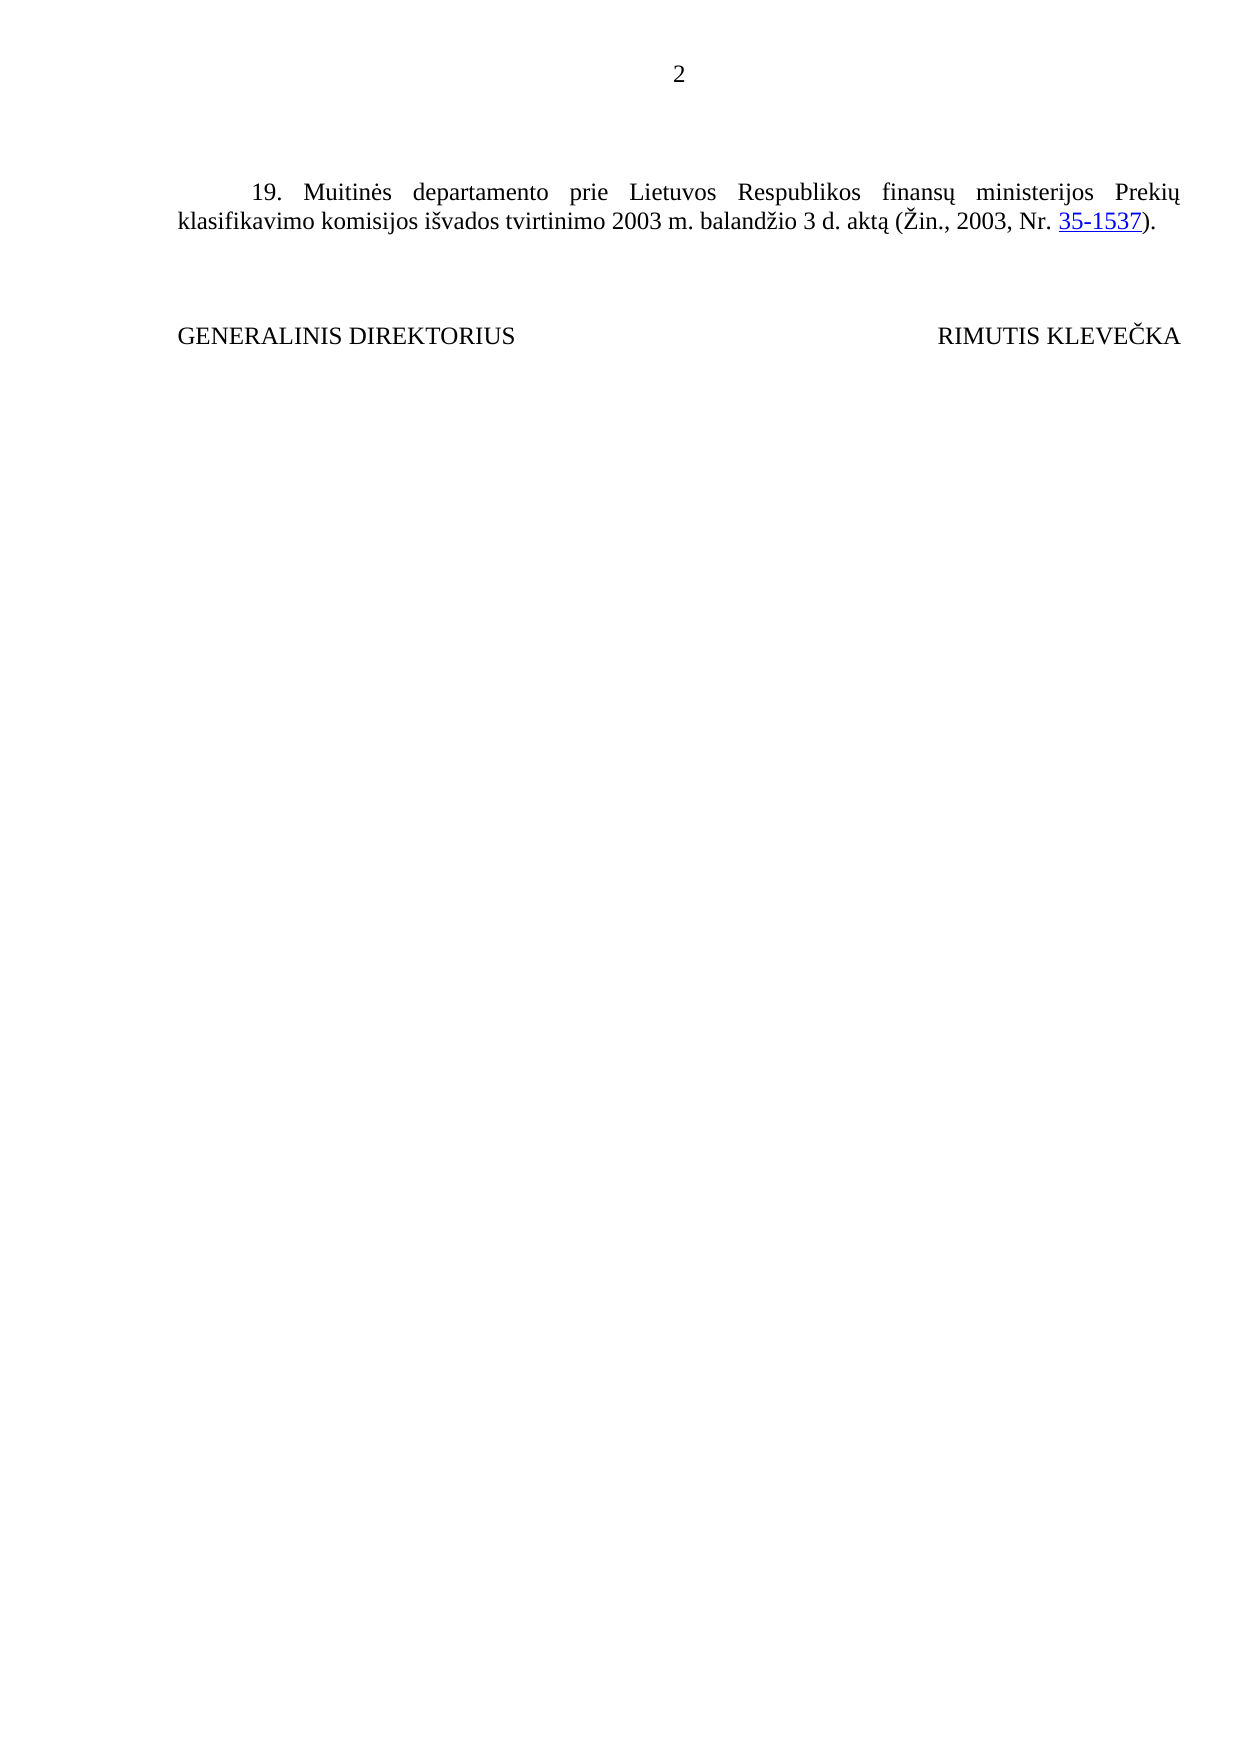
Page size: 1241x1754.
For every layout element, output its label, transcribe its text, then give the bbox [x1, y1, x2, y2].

text 19. Muitinės departamento prie Lietuvos Respublikos finansų ministerijos Prekių klasifikavimo komisijos išvados tvirtinimo 2003 m. balandžio 3 d. aktą (Žin., 2003, Nr. 35-1537). [177, 177, 1181, 235]
text GENERALINIS DIREKTORIUS RIMUTIS KLEVEČKA [177, 321, 1181, 350]
